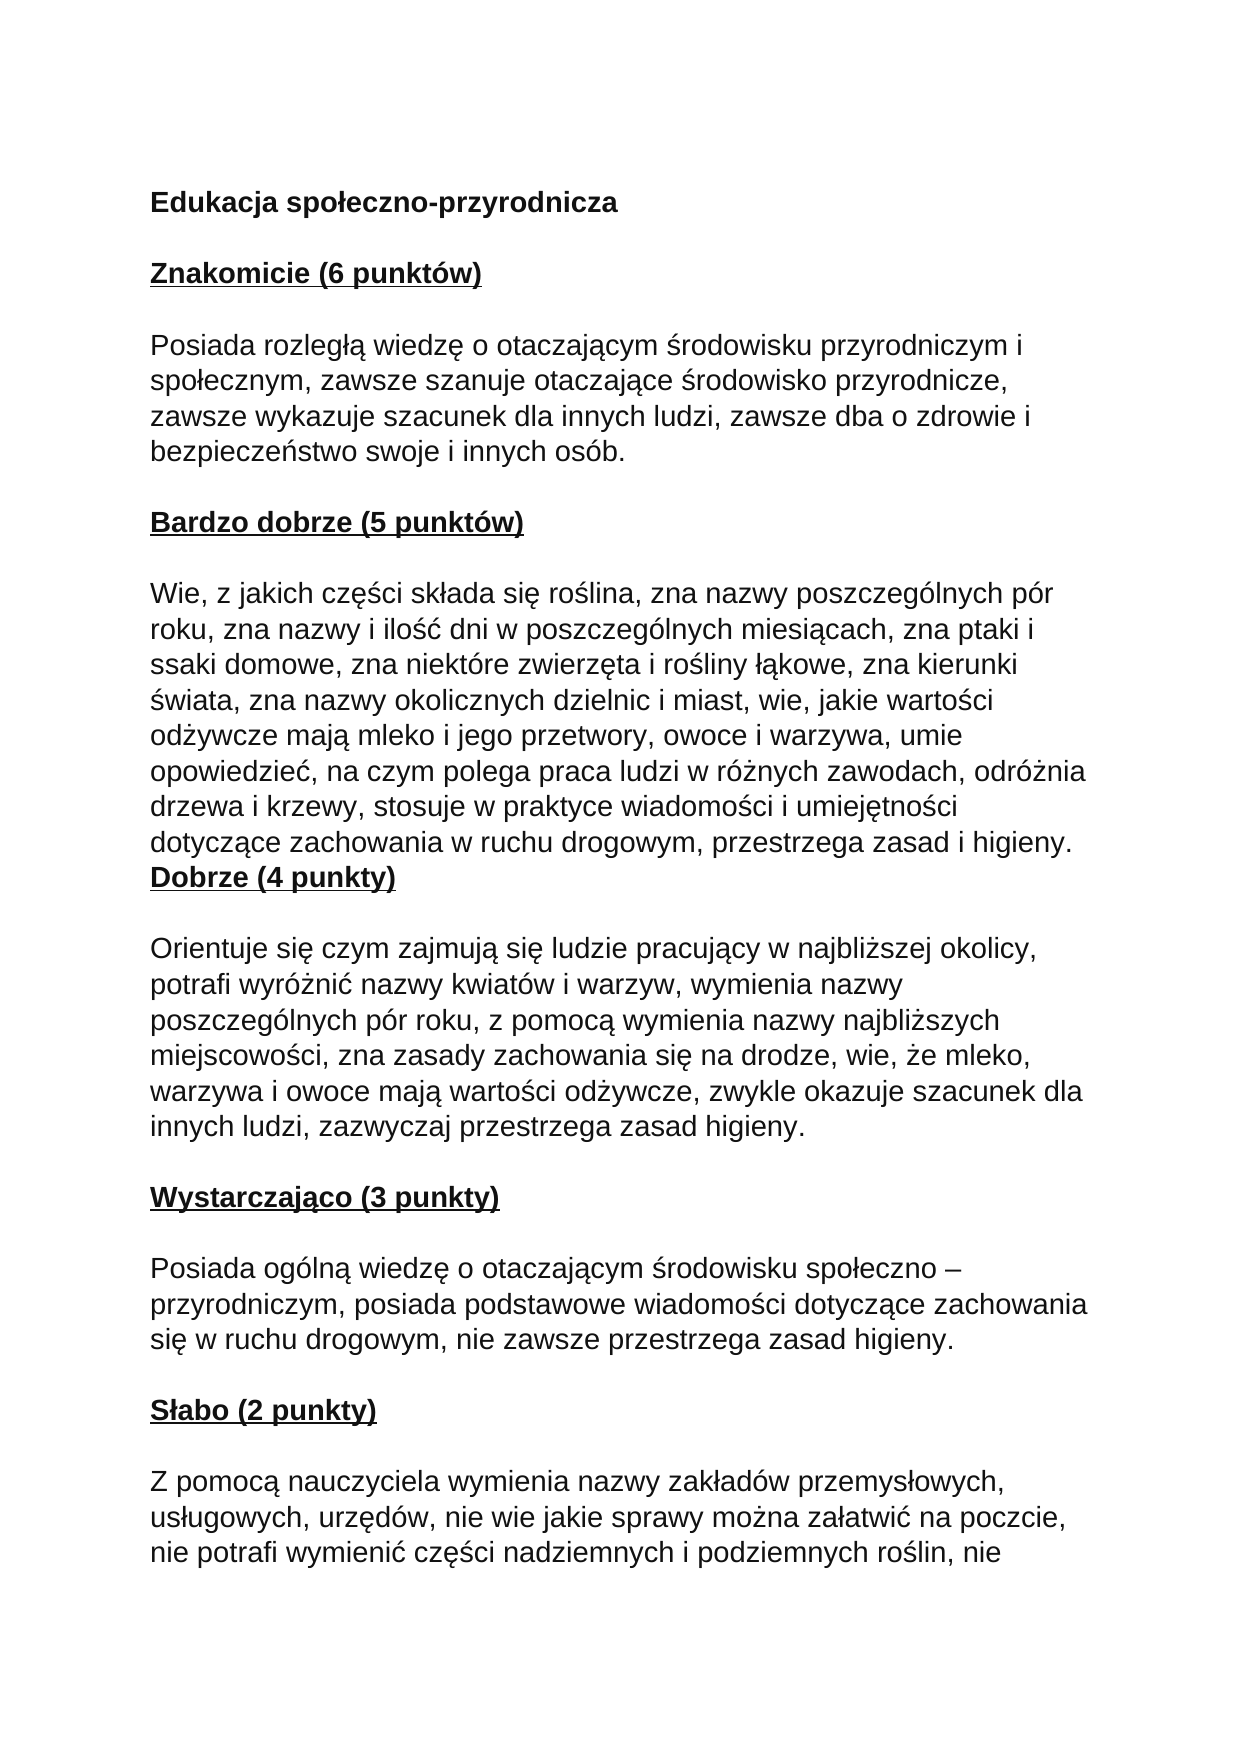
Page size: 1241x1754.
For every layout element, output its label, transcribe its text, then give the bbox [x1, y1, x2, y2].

text Znakomicie (6 punktów) [150, 257, 1090, 326]
text Wystarczająco (3 punkty) [150, 1180, 1090, 1249]
text Posiada ogólną wiedzę o otaczającym środowisku społeczno –przyrodniczym, posiada podstawowe wiadomości dotyczące zachowania się w ruchu drogowym, nie zawsze przestrzega zasad higieny. [150, 1251, 1090, 1356]
text Dobrze (4 punkty) [150, 860, 1090, 929]
text Bardzo dobrze (5 punktów) [150, 505, 1090, 574]
text Orientuje się czym zajmują się ludzie pracujący w najbliższej okolicy, potrafi wyróżnić nazwy kwiatów i warzyw, wymienia nazwy poszczególnych pór roku, z pomocą wymienia nazwy najbliższych miejscowości, zna zasady zachowania się na drodze, wie, że mleko, warzywa i owoce mają wartości odżywcze, zwykle okazuje szacunek dla innych ludzi, zazwyczaj przestrzega zasad higieny. [150, 931, 1090, 1143]
text Z pomocą nauczyciela wymienia nazwy zakładów przemysłowych, usługowych, urzędów, nie wie jakie sprawy można załatwić na poczcie, nie potrafi wymienić części nadziemnych i podziemnych roślin, nie [150, 1464, 1090, 1569]
text Słabo (2 punkty) [150, 1393, 1090, 1462]
text Edukacja społeczno-przyrodnicza [150, 186, 1090, 219]
text Wie, z jakich części składa się roślina, zna nazwy poszczególnych pór roku, zna nazwy i ilość dni w poszczególnych miesiącach, zna ptaki i ssaki domowe, zna niektóre zwierzęta i rośliny łąkowe, zna kierunki świata, zna nazwy okolicznych dzielnic i miast, wie, jakie wartości odżywcze mają mleko i jego przetwory, owoce i warzywa, umie opowiedzieć, na czym polega praca ludzi w różnych zawodach, odróżnia drzewa i krzewy, stosuje w praktyce wiadomości i umiejętności dotyczące zachowania w ruchu drogowym, przestrzega zasad i higieny. [150, 576, 1090, 858]
text Posiada rozległą wiedzę o otaczającym środowisku przyrodniczym i społecznym, zawsze szanuje otaczające środowisko przyrodnicze, zawsze wykazuje szacunek dla innych ludzi, zawsze dba o zdrowie i bezpieczeństwo swoje i innych osób. [150, 328, 1090, 468]
